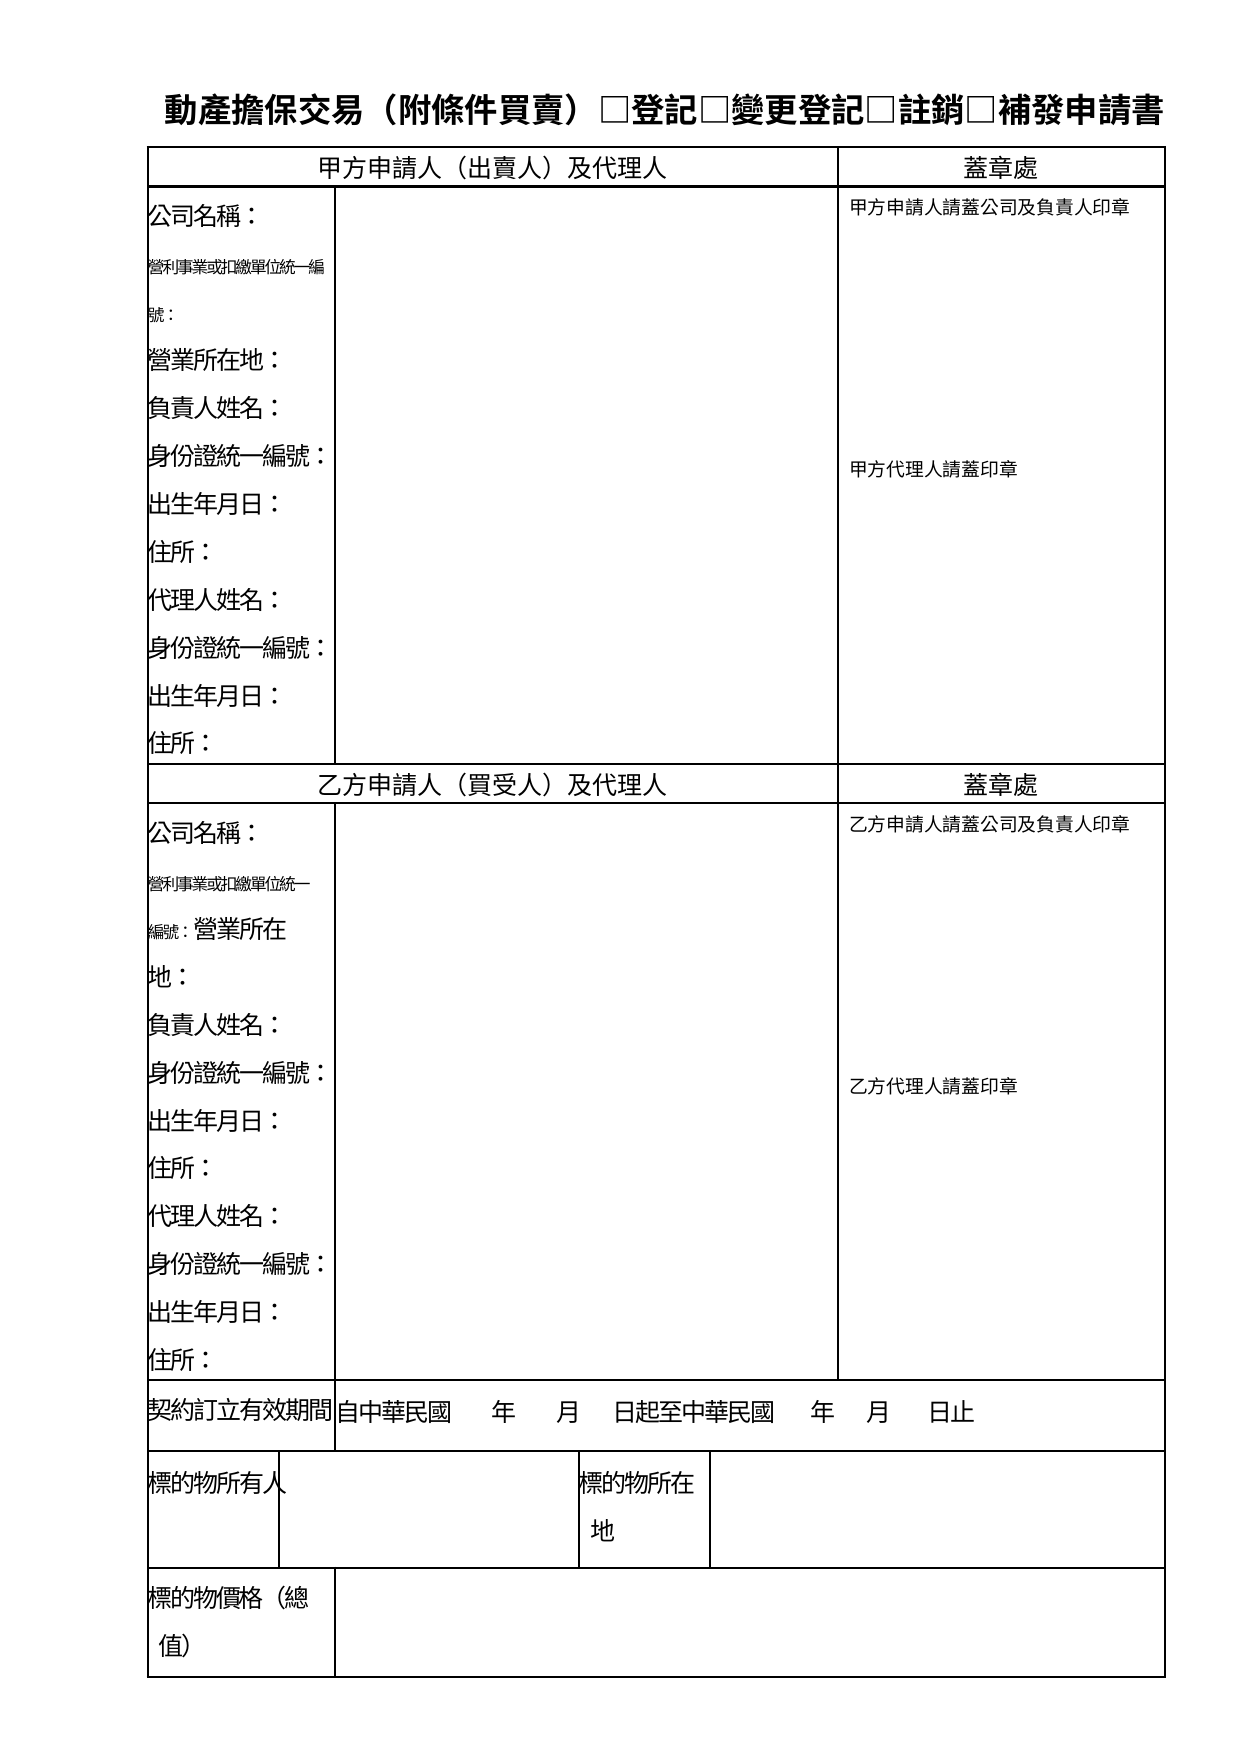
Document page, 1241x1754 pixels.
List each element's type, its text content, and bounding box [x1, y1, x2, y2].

table_cell 契約訂立有效期間 [149, 1381, 334, 1450]
table_cell [711, 1452, 1164, 1567]
text 動產擔保交易（附條件買賣）□登記□變更登記□註銷□補發申請書 [148, 71, 1181, 146]
table_cell 乙方申請人請蓋公司及負責人印章 乙方代理人請蓋印章 [839, 804, 1164, 1379]
table_cell 自中華民國 年 月 日起至中華民國 年 月 日止 [336, 1381, 1164, 1450]
table_cell 公司名稱： 營利事業或扣繳單位統一編號： 營業所在地： 負責人姓名： 身份證統一編號： 出生年月日： 住所： 代理人姓名： 身份證統一編號： 出生年月日： 住所： [149, 188, 334, 762]
table_cell [336, 188, 837, 762]
table_cell 標的物所有人 [149, 1452, 278, 1567]
table_cell 蓋章處 [839, 765, 1164, 802]
table_cell [336, 1569, 1164, 1676]
table_cell [336, 804, 837, 1379]
table_cell 標的物所在地 [580, 1452, 709, 1567]
table_header 蓋章處 [839, 148, 1164, 185]
table_cell 標的物價格（總值） [149, 1569, 334, 1676]
table_header 甲方申請人（出賣人）及代理人 [149, 148, 837, 185]
table_cell 公司名稱： 營利事業或扣繳單位統一編號：營業所在地： 負責人姓名： 身份證統一編號： 出生年月日： 住所： 代理人姓名： 身份證統一編號： 出生年月日： 住所： [149, 804, 334, 1379]
table_cell [280, 1452, 578, 1567]
table_cell 乙方申請人（買受人）及代理人 [149, 765, 837, 802]
table_cell 甲方申請人請蓋公司及負責人印章 甲方代理人請蓋印章 [839, 188, 1164, 762]
